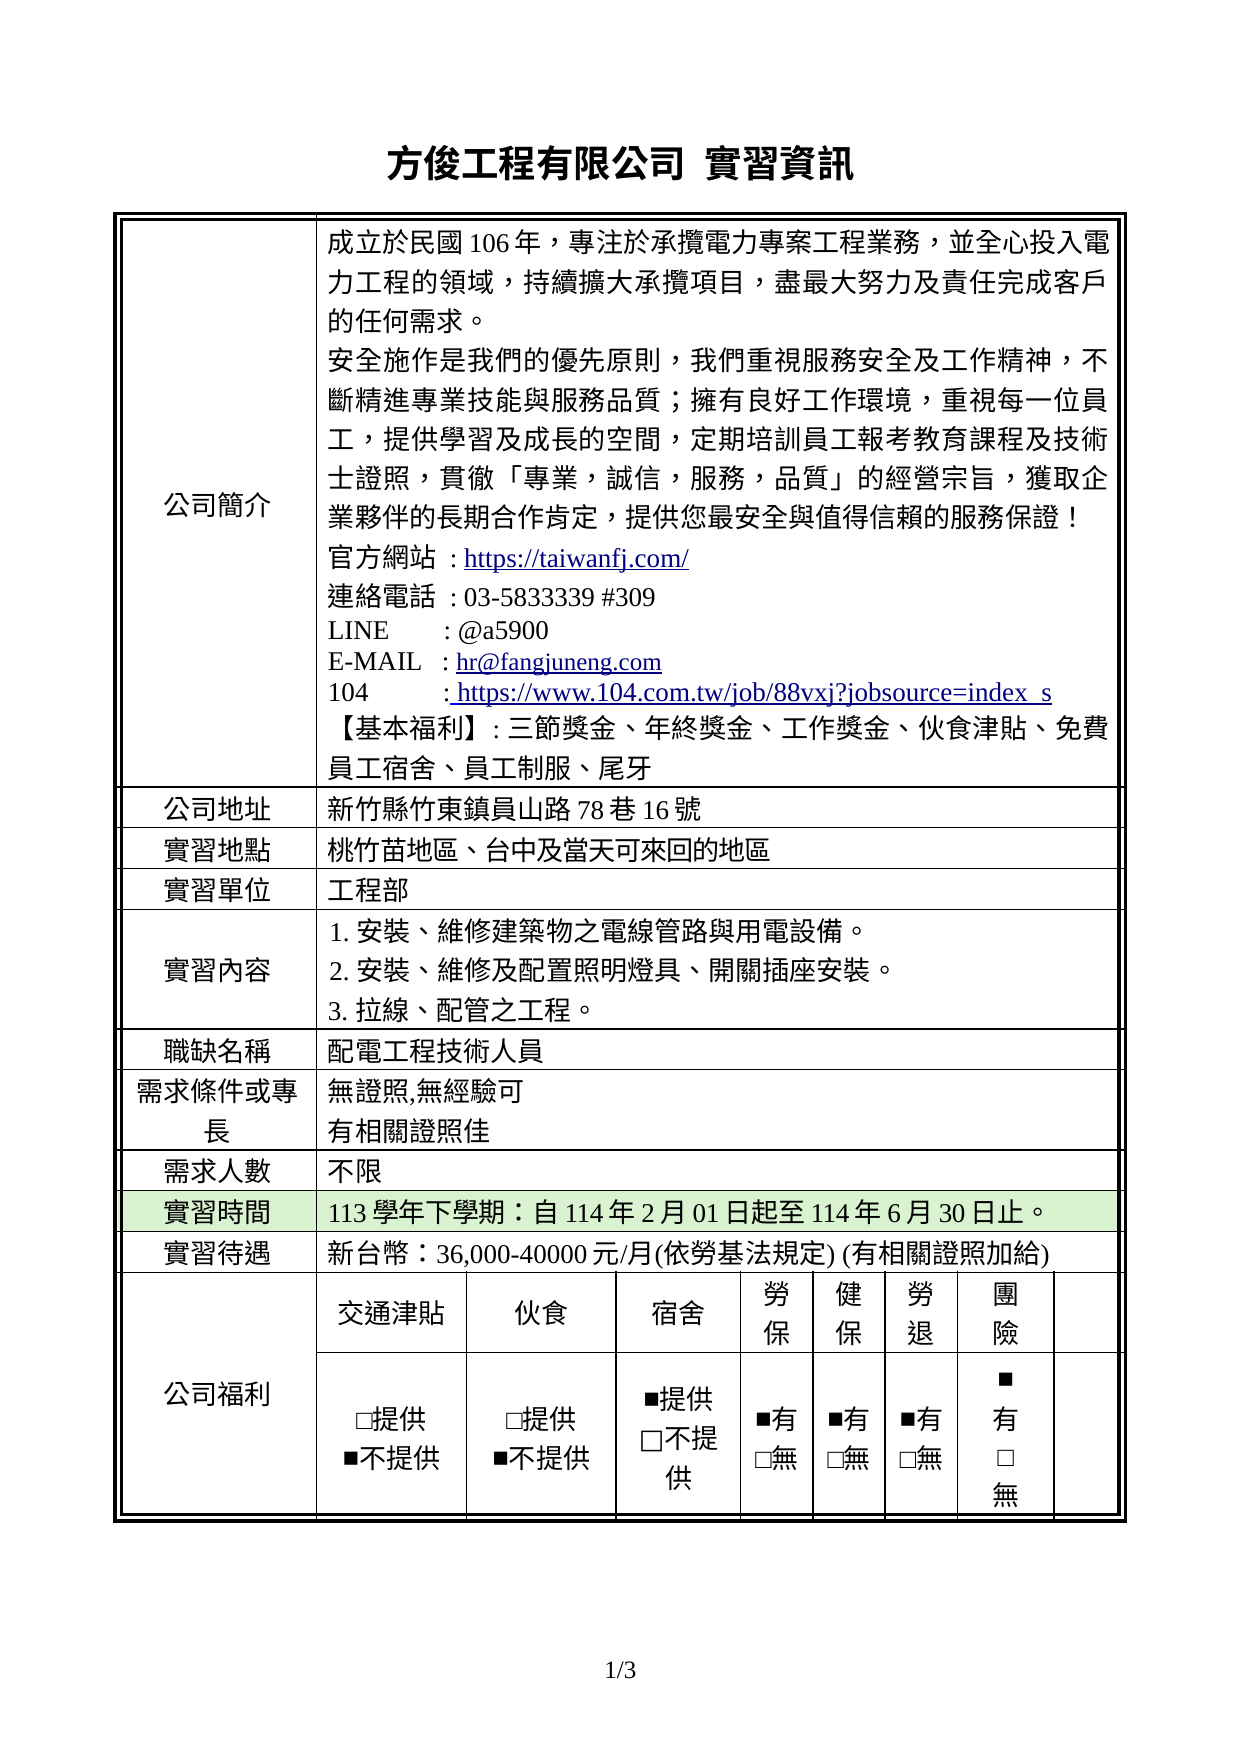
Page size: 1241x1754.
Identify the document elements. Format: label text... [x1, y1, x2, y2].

table_cell 實習時間 [123, 1191, 316, 1231]
table_cell 新竹縣竹東鎮員山路78巷16號 [317, 788, 423, 827]
table_cell 配電工程技術人員 [317, 1030, 423, 1069]
table_cell [1055, 1353, 1117, 1513]
table_cell 桃竹苗地區、台中及當天可來回的地區 [817, 828, 1117, 868]
table_cell 勞退 [886, 1273, 957, 1351]
table_cell 需求條件或專長 [123, 1070, 316, 1149]
table_cell [817, 869, 1117, 908]
table_cell ■有 □無 [814, 1353, 884, 1513]
table_cell ■有 □無 [741, 1353, 812, 1513]
table_cell 健保 [814, 1273, 884, 1351]
table_cell □提供 ■不提供 [467, 1353, 615, 1513]
table_cell 伙食 [467, 1273, 615, 1351]
table_cell 新台幣：36,000-40000元/月(依勞基法規定) (有相關證照加給) [317, 1232, 1117, 1271]
table_cell ■ 有 □ 無 [958, 1353, 1053, 1513]
table_cell 不限 [317, 1151, 1117, 1190]
table_cell 實習待遇 [123, 1232, 316, 1271]
table_cell 團 險 [958, 1273, 1053, 1351]
table_cell 新竹縣竹東鎮員山路78巷16號 [817, 788, 1117, 827]
table_cell 公司地址 [123, 788, 316, 827]
table_cell 工程部 [317, 869, 423, 908]
table_header 成立於民國106年，專注於承攬電力專案工程業務，並全心投入電力工程的領域，持續擴大承攬項目，盡最大努力及責任完成客戶的任何需求。 安全施作是我們的優先原則，我們重視服務安全及工作精神，不斷精進專業技能與服務品質；擁有良好工作環境，重視每一位員工，提供學習及成長的空間，定期培訓員工報考教育課程及技術士證照，貫徹「專業，誠信，服務，品質」的經營宗旨，獲取企業夥伴的長期合作肯定，提供您最安全與值得信賴的服務保證！ 官方網站 : https://taiwanfj.com/ 連絡電話 : 03-5833339 #309 LINE : @a5900 E-MAIL : hr@fangjuneng.com 104 : https://www.104.com.tw/job/88vxj?jobsource=index_s 【基本福利】: 三節獎金、年終獎金、工作獎金、伙食津貼、免費員工宿舍、員工制服、尾牙 [317, 215, 1122, 786]
table_cell 實習地點 [123, 828, 316, 868]
table_cell 交通津貼 [317, 1273, 466, 1351]
table_cell 宿舍 [617, 1273, 740, 1351]
table_cell 無證照,無經驗可 有相關證照佳 [317, 1070, 1117, 1149]
table_cell 勞保 [741, 1273, 812, 1351]
table_cell ■提供 □不提供 [617, 1353, 740, 1513]
table_cell 113學年下學期：自114年2月01日起至114年6月30日止。 [317, 1191, 1117, 1231]
table_cell 1. 安裝、維修建築物之電線管路與用電設備。 2. 安裝、維修及配置照明燈具、開關插座安裝。 3. 拉線、配管之工程。 [317, 910, 423, 1028]
table_cell 配電工程技術人員 [817, 1030, 1117, 1069]
table_cell 公司福利 [123, 1273, 316, 1513]
table_header 公司簡介 [118, 215, 316, 786]
table_cell 職缺名稱 [123, 1030, 316, 1069]
table_cell 1. 安裝、維修建築物之電線管路與用電設備。 2. 安裝、維修及配置照明燈具、開關插座安裝。 3. 拉線、配管之工程。 [817, 910, 1117, 1028]
table_cell 實習單位 [123, 869, 316, 908]
table_cell 桃竹苗地區、台中及當天可來回的地區 [317, 828, 423, 868]
table_cell □提供 ■不提供 [317, 1353, 466, 1513]
text 方俊工程有限公司 實習資訊 [118, 134, 1122, 188]
table_cell [1055, 1273, 1117, 1351]
table_cell ■有 □無 [886, 1353, 957, 1513]
table_cell 實習內容 [123, 910, 316, 1028]
table_cell 需求人數 [123, 1151, 316, 1190]
